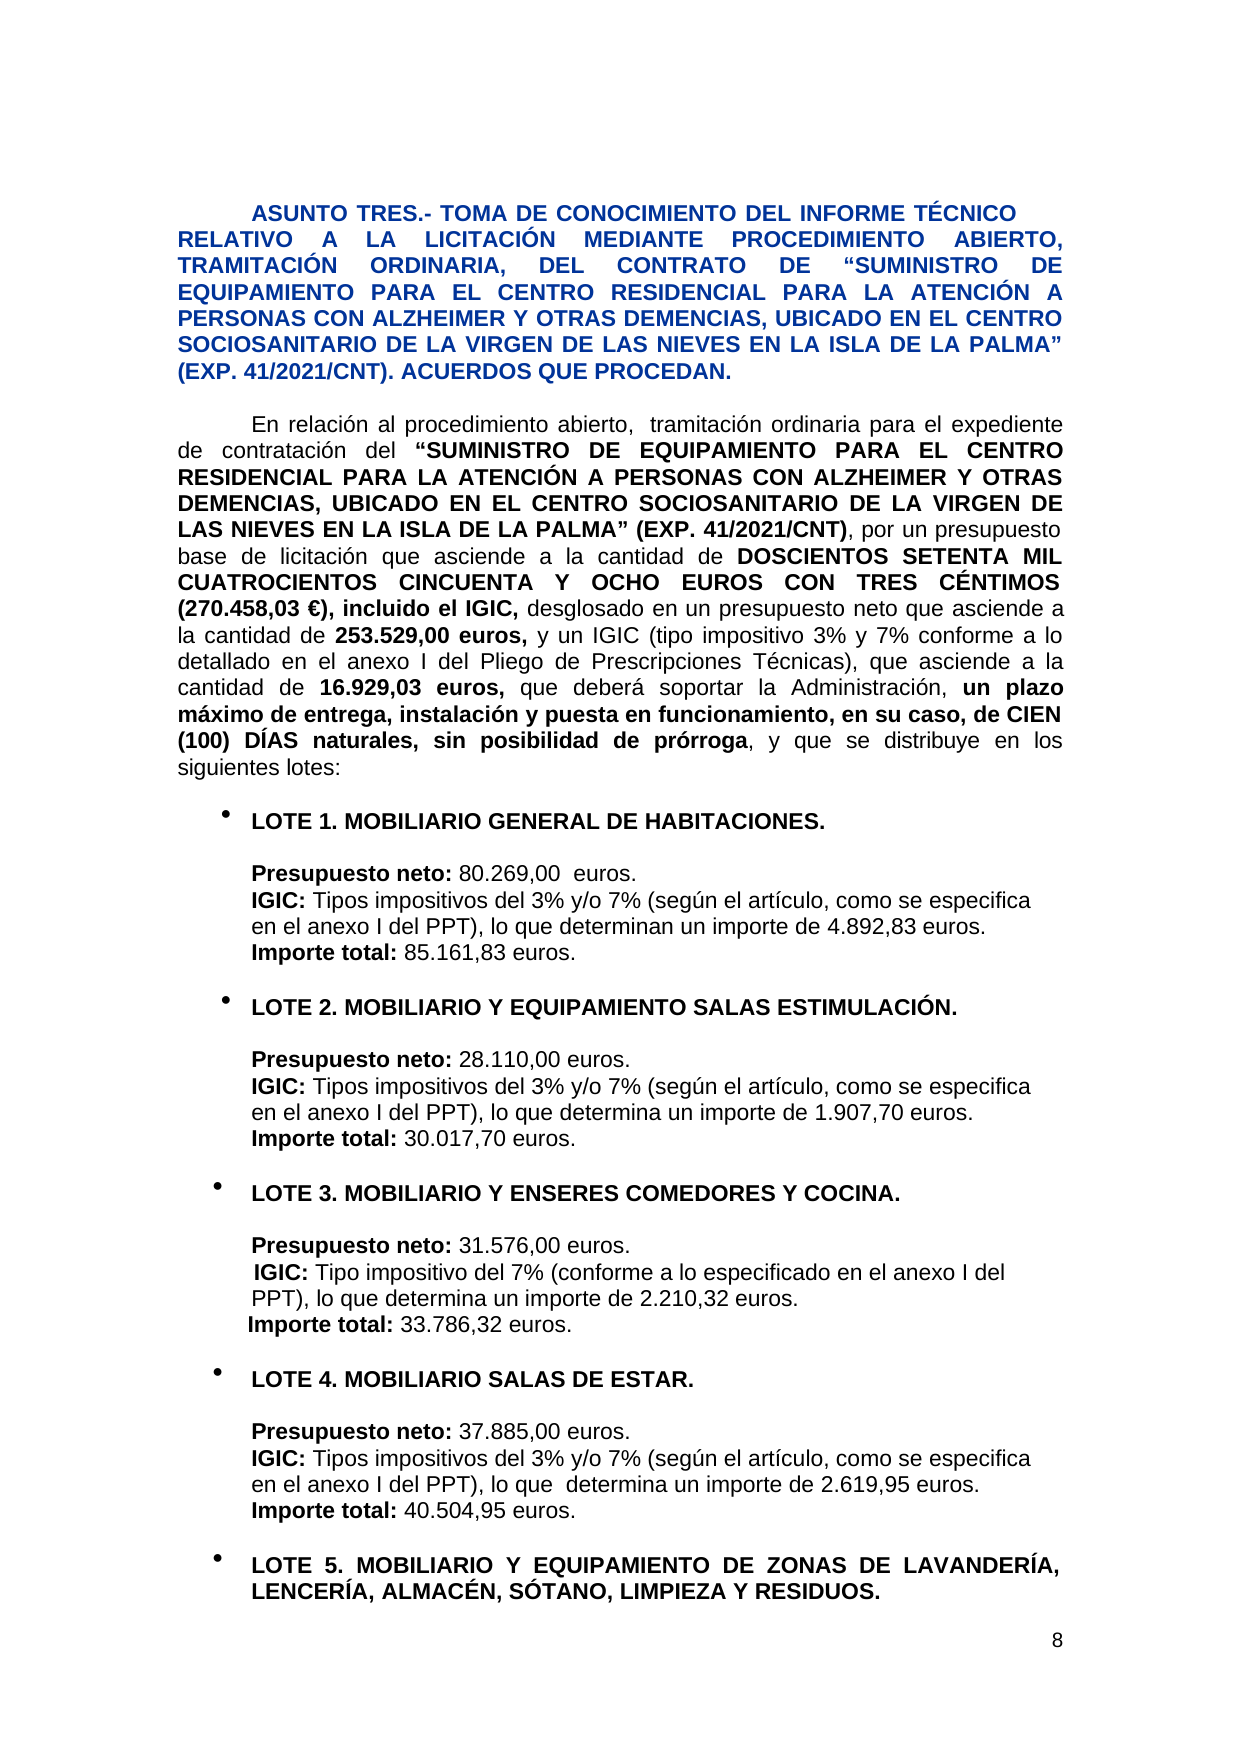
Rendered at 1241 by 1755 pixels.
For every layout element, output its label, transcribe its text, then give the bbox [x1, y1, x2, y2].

text LOTE 5. MOBILIARIO Y EQUIPAMIENTO DE ZONAS DE LAVANDERÍA, LENCERÍA, ALMACÉN, SÓTANO, LIMPIEZA Y RESIDUOS. [251, 1552, 1064, 1604]
text DE [1031, 252, 1065, 277]
text (100) DÍAS naturales, sin posibilidad de prórroga, y que se distribuye en los siguientes lotes: [177, 727, 1064, 780]
text ASUNTO TRES.- TOMA DE CONOCIMIENTO DEL INFORME TÉCNICO [251, 200, 1065, 226]
text LOTE 3. MOBILIARIO Y ENSERES COMEDORES Y COCINA. [251, 1180, 902, 1206]
text  [213, 1550, 226, 1571]
text  [213, 1178, 226, 1199]
text Presupuesto neto: 31.576,00 euros. [251, 1232, 1007, 1259]
text LOTE 1. MOBILIARIO GENERAL DE HABITACIONES. [251, 808, 827, 834]
text LICITACIÓN MEDIANTE [424, 226, 705, 253]
text LOTE 2. MOBILIARIO Y EQUIPAMIENTO SALAS ESTIMULACIÓN. [251, 994, 959, 1020]
text RELATIVO [177, 226, 295, 251]
text Presupuesto neto: 80.269,00 euros. [251, 860, 1045, 887]
text  [213, 1364, 226, 1385]
text A LA [321, 226, 399, 251]
text Importe total: 40.504,95 euros. [251, 1498, 1045, 1523]
text base de licitación que asciende a la cantidad de DOSCIENTOS SETENTA MIL CUATROCIENTOS CINCUENTA Y OCHO EUROS CON TRES CÉNTIMOS [177, 543, 1063, 595]
text (270.458,03 €), incluido el IGIC, desglosado en un presupuesto neto que asciende a la cantidad de 253.529,00 euros, y un IGIC (tipo impositivo 3% y 7% conforme a lo detallado en el anexo I del Pliego de Prescripciones Técnicas), que asciende a la cantidad de 16.929,03 euros, que deberá soportar la Administración, un plazo máximo de entrega, instalación y puesta en funcionamiento, en su caso, de CIEN [177, 595, 1064, 727]
text Importe total: 30.017,70 euros. [251, 1125, 1045, 1152]
text Importe total: 33.786,32 euros. [247, 1311, 1007, 1338]
text Importe total: 85.161,83 euros. [251, 939, 1045, 966]
text ABIERTO, [953, 226, 1065, 253]
text Presupuesto neto: 28.110,00 euros. [251, 1046, 1045, 1073]
text 8 [1052, 1627, 1065, 1651]
text DEL CONTRATO DE [538, 252, 813, 277]
text IGIC: Tipos impositivos del 3% y/o 7% (según el artículo, como se especifica en el anexo I del PPT), lo que determina un importe de 2.619,95 euros. [251, 1445, 1045, 1498]
text Presupuesto neto: 37.885,00 euros. [251, 1418, 1045, 1445]
text “SUMINISTRO [843, 252, 1000, 277]
text IGIC: Tipo impositivo del 7% (conforme a lo especificado en el anexo I del PPT), lo que determina un importe de 2.210,32 euros. [251, 1259, 1007, 1311]
text  [222, 806, 234, 827]
text TRAMITACIÓN ORDINARIA, [177, 252, 508, 277]
text PROCEDIMIENTO [731, 226, 927, 253]
text IGIC: Tipos impositivos del 3% y/o 7% (según el artículo, como se especifica en el anexo I del PPT), lo que determinan un importe de 4.892,83 euros. [251, 887, 1045, 939]
text EQUIPAMIENTO PARA EL CENTRO RESIDENCIAL PARA LA ATENCIÓN A PERSONAS CON ALZHEIMER Y OTRAS DEMENCIAS, UBICADO EN EL CENTRO SOCIOSANITARIO DE LA VIRGEN DE LAS NIEVES EN LA ISLA DE LA PALMA” (EXP. 41/2021/CNT). ACUERDOS QUE PROCEDAN. [177, 279, 1063, 384]
text  [222, 992, 234, 1013]
text En relación al procedimiento abierto, tramitación ordinaria para el expediente de contratación del “SUMINISTRO DE EQUIPAMIENTO PARA EL CENTRO RESIDENCIAL PARA LA ATENCIÓN A PERSONAS CON ALZHEIMER Y OTRAS DEMENCIAS, UBICADO EN EL CENTRO SOCIOSANITARIO DE LA VIRGEN DE LAS NIEVES EN LA ISLA DE LA PALMA” (EXP. 41/2021/CNT), por un presupuesto [177, 411, 1063, 542]
text IGIC: Tipos impositivos del 3% y/o 7% (según el artículo, como se especifica en el anexo I del PPT), lo que determina un importe de 1.907,70 euros. [251, 1073, 1045, 1125]
text LOTE 4. MOBILIARIO SALAS DE ESTAR. [251, 1366, 696, 1392]
